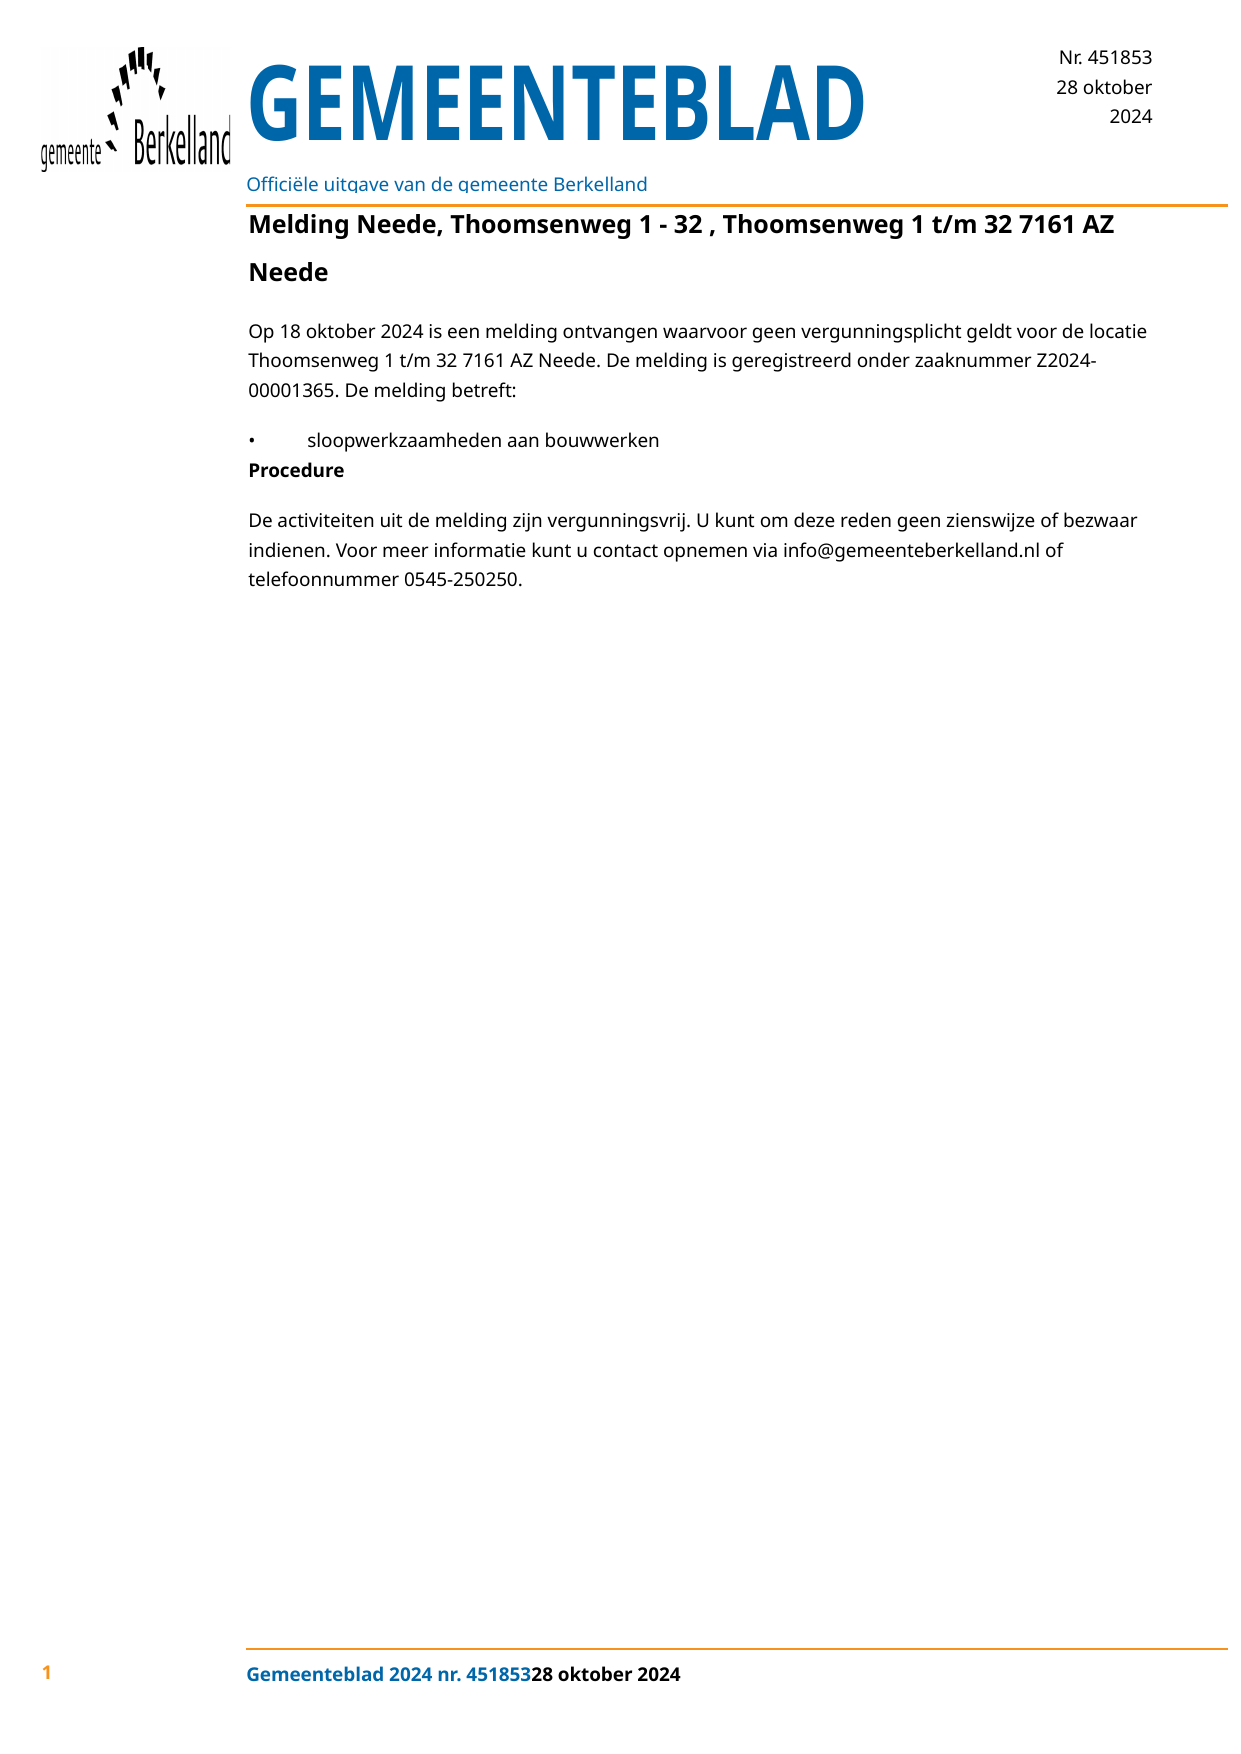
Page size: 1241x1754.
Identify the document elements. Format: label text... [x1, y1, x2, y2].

text Melding Neede, Thoomsenweg 1 - 32 , Thoomsenweg 1 t/m 32 7161 AZ Neede [248, 207, 1152, 288]
text Procedure [248, 457, 1152, 483]
list sloopwerkzaamheden aan bouwwerken [248, 427, 1152, 453]
text De activiteiten uit de melding zijn vergunningsvrij. U kunt om deze reden geen zienswijze of bezwaar indienen. Voor meer informatie kunt u contact opnemen via info@gemeenteberkelland.nl of telefoonnummer 0545-250250. [248, 507, 1152, 592]
picture [41, 47, 231, 172]
text Op 18 oktober 2024 is een melding ontvangen waarvoor geen vergunningsplicht geldt voor de locatie Thoomsenweg 1 t/m 32 7161 AZ Neede. De melding is geregistreerd onder zaaknummer Z2024-00001365. De melding betreft: [248, 318, 1152, 403]
